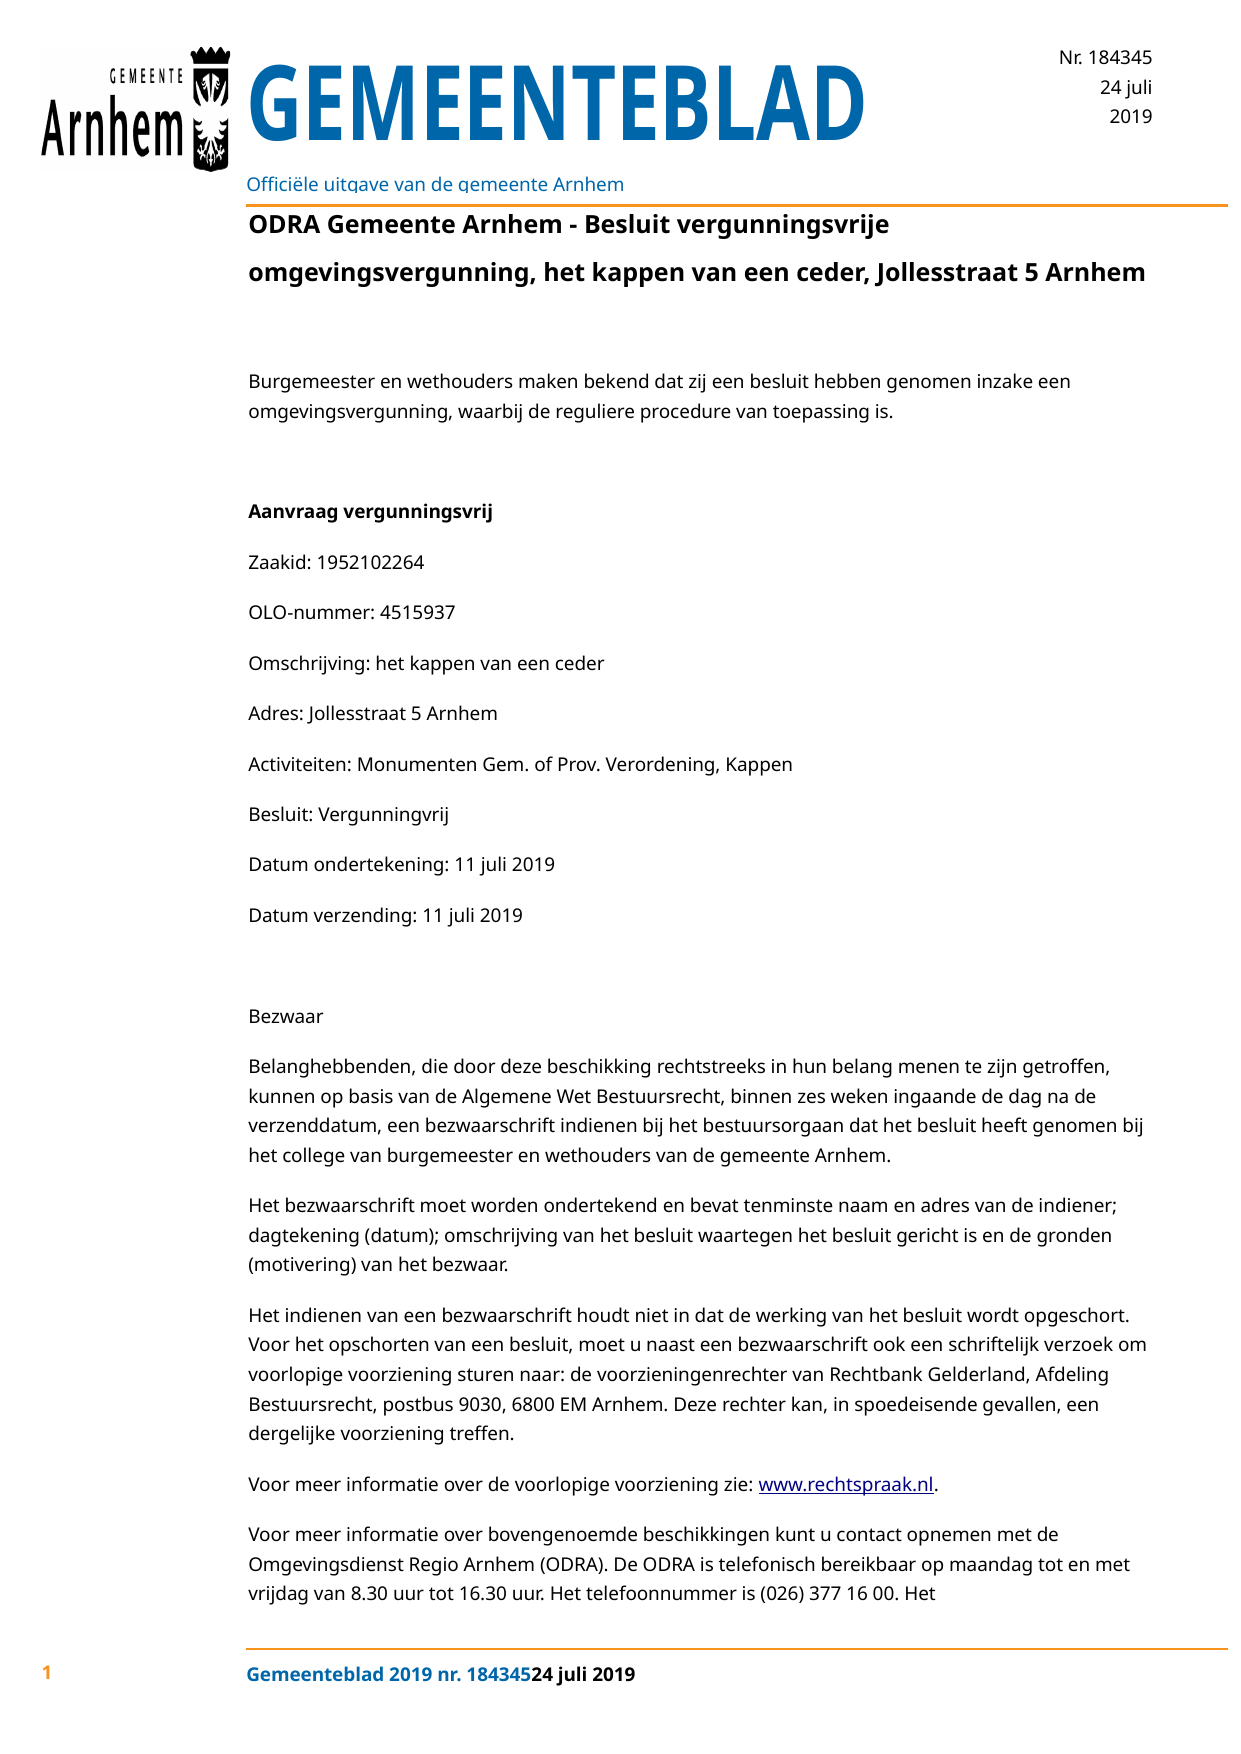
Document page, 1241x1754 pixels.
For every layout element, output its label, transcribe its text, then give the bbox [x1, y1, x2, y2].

text Besluit: Vergunningvrij [248, 801, 1152, 827]
text Belanghebbenden, die door deze beschikking rechtstreeks in hun belang menen te zijn getroffen, kunnen op basis van de Algemene Wet Bestuursrecht, binnen zes weken ingaande de dag na de verzenddatum, een bezwaarschrift indienen bij het bestuursorgaan dat het besluit heeft genomen bij het college van burgemeester en wethouders van de gemeente Arnhem. [248, 1053, 1152, 1168]
text Burgemeester en wethouders maken bekend dat zij een besluit hebben genomen inzake een omgevingsvergunning, waarbij de reguliere procedure van toepassing is. [248, 368, 1152, 424]
text ODRA Gemeente Arnhem - Besluit vergunningsvrije omgevingsvergunning, het kappen van een ceder, Jollesstraat 5 Arnhem [248, 207, 1152, 288]
text Aanvraag vergunningsvrij [248, 499, 1152, 524]
text Bezwaar [248, 1003, 1152, 1029]
text Het indienen van een bezwaarschrift houdt niet in dat de werking van het besluit wordt opgeschort. Voor het opschorten van een besluit, moet u naast een bezwaarschrift ook een schriftelijk verzoek om voorlopige voorziening sturen naar: de voorzieningenrechter van Rechtbank Gelderland, Afdeling Bestuursrecht, postbus 9030, 6800 EM Arnhem. Deze rechter kan, in spoedeisende gevallen, een dergelijke voorziening treffen. [248, 1302, 1152, 1446]
text Voor meer informatie over de voorlopige voorziening zie: www.rechtspraak.nl. [248, 1471, 1152, 1497]
text Voor meer informatie over bovengenoemde beschikkingen kunt u contact opnemen met de Omgevingsdienst Regio Arnhem (ODRA). De ODRA is telefonisch bereikbaar op maandag tot en met vrijdag van 8.30 uur tot 16.30 uur. Het telefoonnummer is (026) 377 16 00. Het [248, 1521, 1152, 1606]
text Activiteiten: Monumenten Gem. of Prov. Verordening, Kappen [248, 751, 1152, 777]
text Datum ondertekening: 11 juli 2019 [248, 852, 1152, 877]
text Datum verzending: 11 juli 2019 [248, 902, 1152, 928]
text Het bezwaarschrift moet worden ondertekend en bevat tenminste naam en adres van de indiener; dagtekening (datum); omschrijving van het besluit waartegen het besluit gericht is en de gronden (motivering) van het bezwaar. [248, 1192, 1152, 1277]
text Adres: Jollesstraat 5 Arnhem [248, 700, 1152, 726]
picture [41, 47, 231, 172]
text Omschrijving: het kappen van een ceder [248, 650, 1152, 676]
text Zaakid: 1952102264 [248, 549, 1152, 575]
text OLO-nummer: 4515937 [248, 599, 1152, 625]
